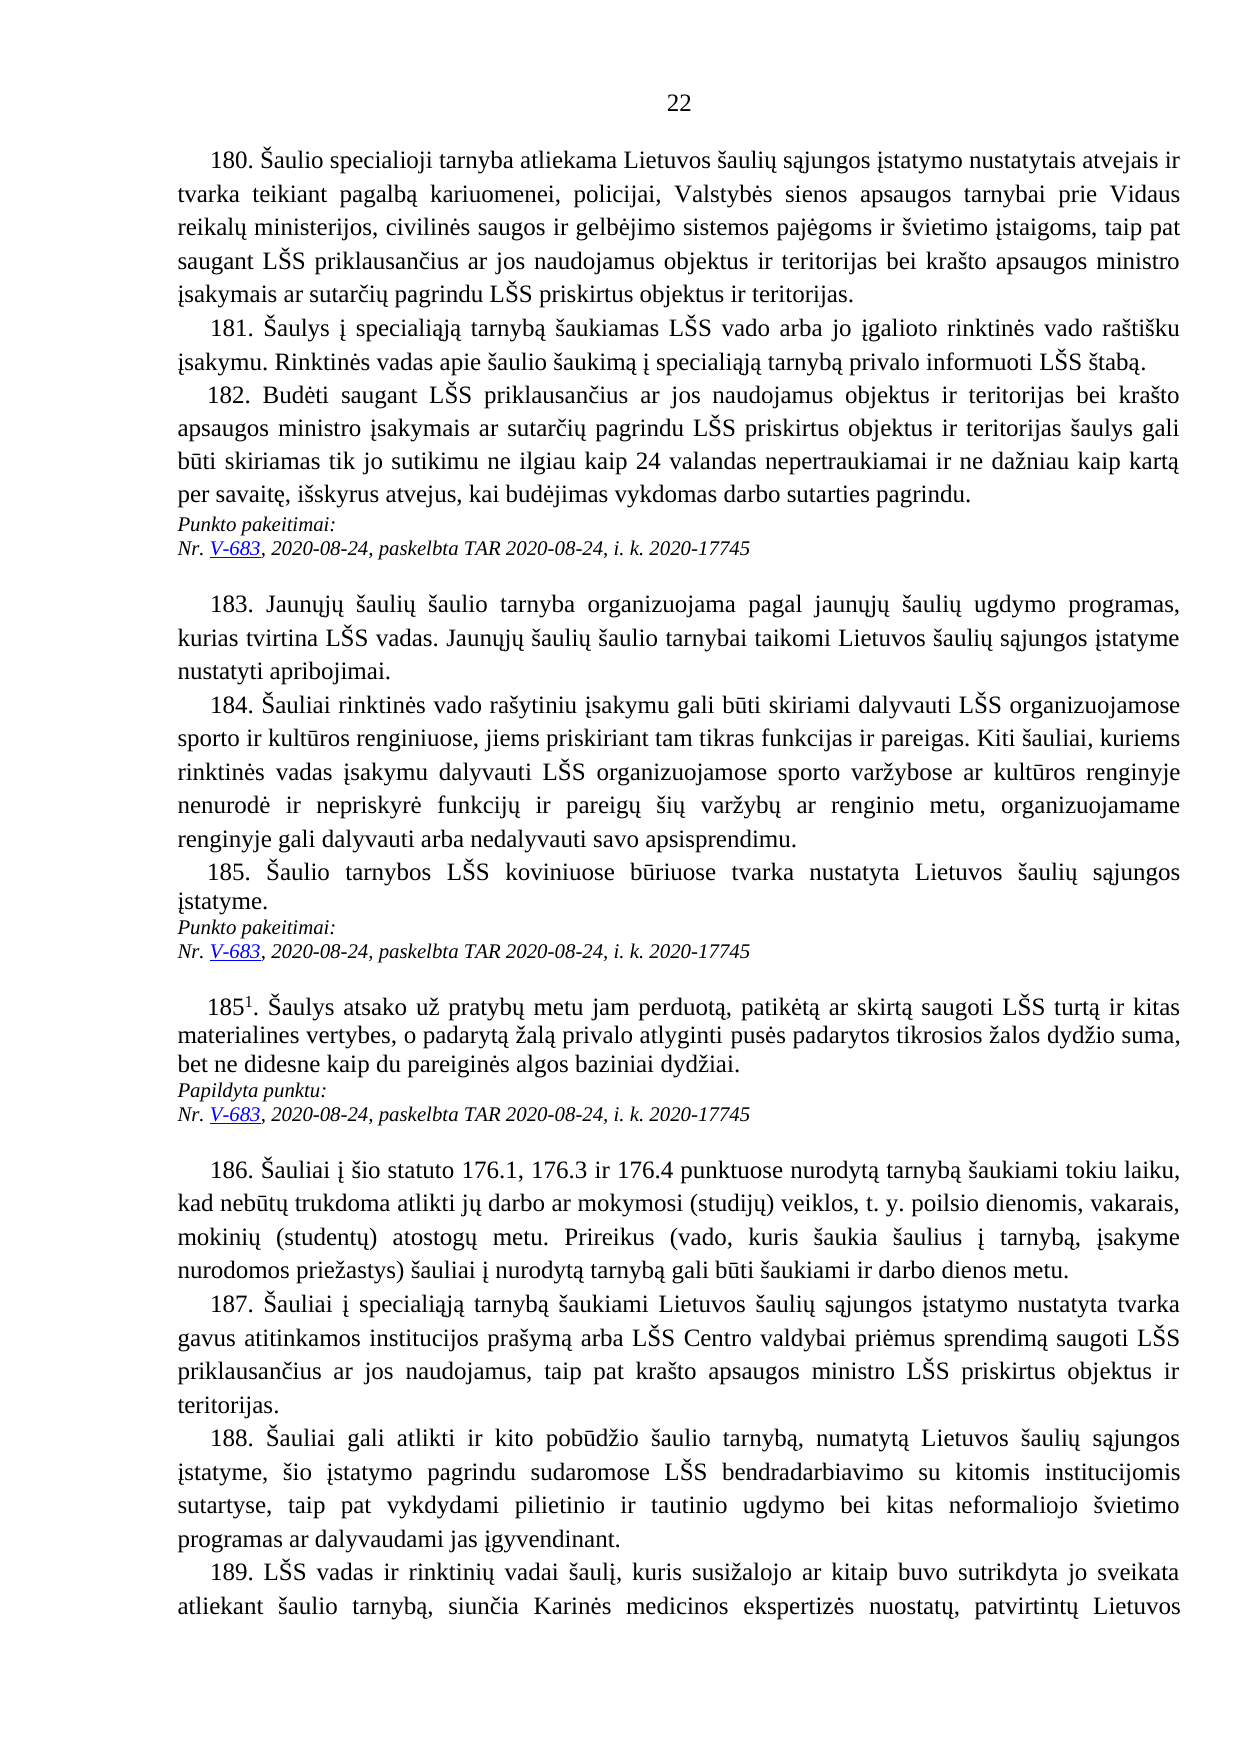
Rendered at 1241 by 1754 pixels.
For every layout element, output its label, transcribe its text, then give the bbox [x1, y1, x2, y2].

text 185. Šaulio tarnybos LŠS koviniuose būriuose tvarka nustatyta Lietuvos šaulių sąjungos įstatyme. [177, 857, 1181, 915]
text 180. Šaulio specialioji tarnyba atliekama Lietuvos šaulių sąjungos įstatymo nustatytais atvejais ir tvarka teikiant pagalbą kariuomenei, policijai, Valstybės sienos apsaugos tarnybai prie Vidaus reikalų ministerijos, civilinės saugos ir gelbėjimo sistemos pajėgoms ir švietimo įstaigoms, taip pat saugant LŠS priklausančius ar jos naudojamus objektus ir teritorijas bei krašto apsaugos ministro įsakymais ar sutarčių pagrindu LŠS priskirtus objektus ir teritorijas. [177, 145, 1181, 308]
text Punkto pakeitimai: [177, 512, 1181, 536]
text 186. Šauliai į šio statuto 176.1, 176.3 ir 176.4 punktuose nurodytą tarnybą šaukiami tokiu laiku, kad nebūtų trukdoma atlikti jų darbo ar mokymosi (studijų) veiklos, t. y. poilsio dienomis, vakarais, mokinių (studentų) atostogų metu. Prireikus (vado, kuris šaukia šaulius į tarnybą, įsakyme nurodomos priežastys) šauliai į nurodytą tarnybą gali būti šaukiami ir darbo dienos metu. [177, 1155, 1181, 1284]
text 182. Budėti saugant LŠS priklausančius ar jos naudojamus objektus ir teritorijas bei krašto apsaugos ministro įsakymais ar sutarčių pagrindu LŠS priskirtus objektus ir teritorijas šaulys gali būti skiriamas tik jo sutikimu ne ilgiau kaip 24 valandas nepertraukiamai ir ne dažniau kaip kartą per savaitę, išskyrus atvejus, kai budėjimas vykdomas darbo sutarties pagrindu. [177, 380, 1181, 508]
text Punkto pakeitimai: [177, 915, 1181, 939]
text Nr. V-683, 2020-08-24, paskelbta TAR 2020-08-24, i. k. 2020-17745 [177, 1102, 1181, 1126]
text Papildyta punktu: [177, 1078, 1181, 1102]
text 183. Jaunųjų šaulių šaulio tarnyba organizuojama pagal jaunųjų šaulių ugdymo programas, kurias tvirtina LŠS vadas. Jaunųjų šaulių šaulio tarnybai taikomi Lietuvos šaulių sąjungos įstatyme nustatyti apribojimai. [177, 589, 1181, 685]
text Nr. V-683, 2020-08-24, paskelbta TAR 2020-08-24, i. k. 2020-17745 [177, 536, 1181, 560]
text 187. Šauliai į specialiąją tarnybą šaukiami Lietuvos šaulių sąjungos įstatymo nustatyta tvarka gavus atitinkamos institucijos prašymą arba LŠS Centro valdybai priėmus sprendimą saugoti LŠS priklausančius ar jos naudojamus, taip pat krašto apsaugos ministro LŠS priskirtus objektus ir teritorijas. [177, 1289, 1181, 1418]
text 184. Šauliai rinktinės vado rašytiniu įsakymu gali būti skiriami dalyvauti LŠS organizuojamose sporto ir kultūros renginiuose, jiems priskiriant tam tikras funkcijas ir pareigas. Kiti šauliai, kuriems rinktinės vadas įsakymu dalyvauti LŠS organizuojamose sporto varžybose ar kultūros renginyje nenurodė ir nepriskyrė funkcijų ir pareigų šių varžybų ar renginio metu, organizuojamame renginyje gali dalyvauti arba nedalyvauti savo apsisprendimu. [177, 690, 1181, 853]
text 181. Šaulys į specialiąją tarnybą šaukiamas LŠS vado arba jo įgalioto rinktinės vado raštišku įsakymu. Rinktinės vadas apie šaulio šaukimą į specialiąją tarnybą privalo informuoti LŠS štabą. [177, 313, 1181, 375]
text 189. LŠS vadas ir rinktinių vadai šaulį, kuris susižalojo ar kitaip buvo sutrikdyta jo sveikata atliekant šaulio tarnybą, siunčia Karinės medicinos ekspertizės nuostatų, patvirtintų Lietuvos [177, 1557, 1181, 1620]
text 188. Šauliai gali atlikti ir kito pobūdžio šaulio tarnybą, numatytą Lietuvos šaulių sąjungos įstatyme, šio įstatymo pagrindu sudaromose LŠS bendradarbiavimo su kitomis institucijomis sutartyse, taip pat vykdydami pilietinio ir tautinio ugdymo bei kitas neformaliojo švietimo programas ar dalyvaudami jas įgyvendinant. [177, 1423, 1181, 1553]
text Nr. V-683, 2020-08-24, paskelbta TAR 2020-08-24, i. k. 2020-17745 [177, 939, 1181, 963]
text 1851. Šaulys atsako už pratybų metu jam perduotą, patikėtą ar skirtą saugoti LŠS turtą ir kitas materialines vertybes, o padarytą žalą privalo atlyginti pusės padarytos tikrosios žalos dydžio suma, bet ne didesne kaip du pareiginės algos baziniai dydžiai. [177, 992, 1181, 1078]
